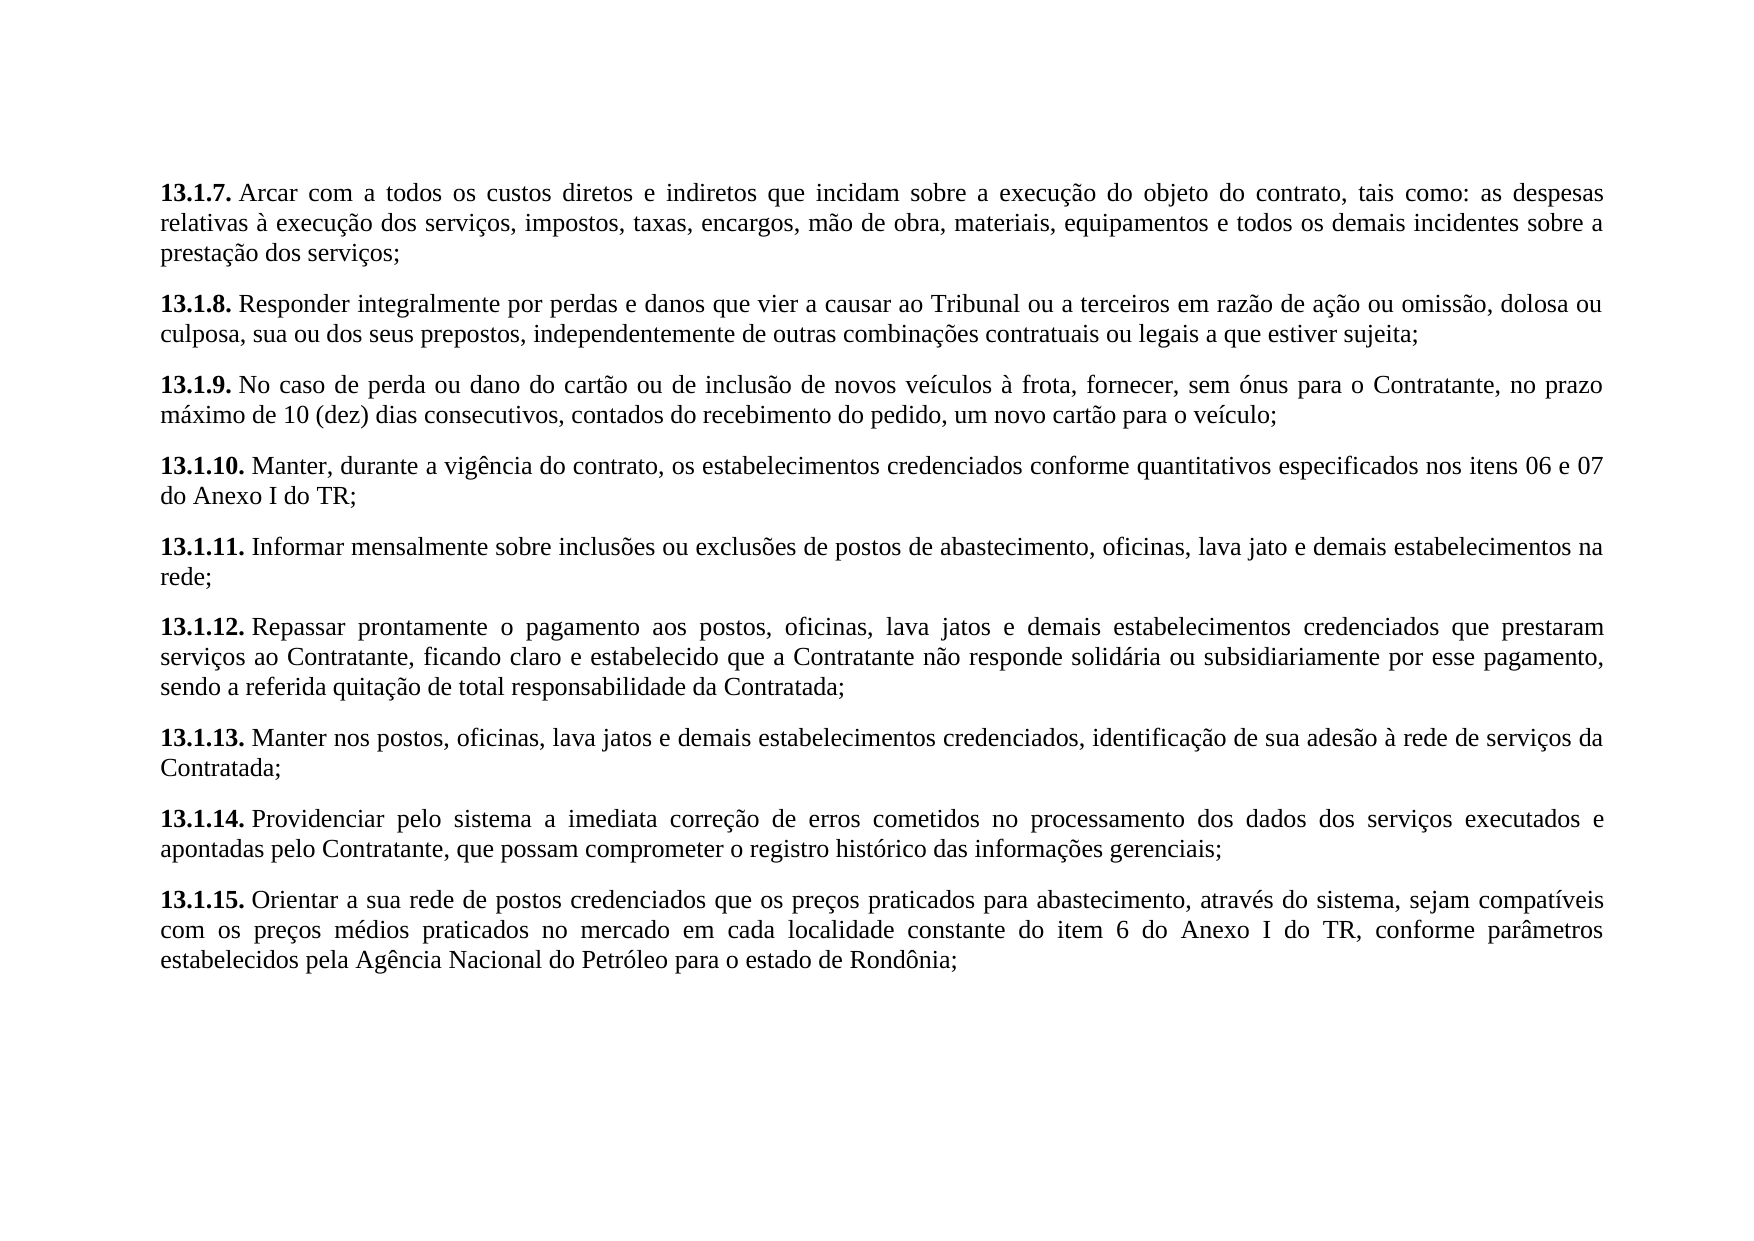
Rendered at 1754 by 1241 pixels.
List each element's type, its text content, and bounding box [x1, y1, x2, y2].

text 13.1.9. No caso de perda ou dano do cartão ou de inclusão de novos veículos à frota, fornecer, sem ónus para o Contratante, no prazo máximo de 10 (dez) dias consecutivos, contados do recebimento do pedido, um novo cartão para o veículo; [160, 369, 1606, 429]
text 13.1.10. Manter, durante a vigência do contrato, os estabelecimentos credenciados conforme quantitativos especificados nos itens 06 e 07 do Anexo I do TR; [160, 450, 1606, 510]
text 13.1.7. Arcar com a todos os custos diretos e indiretos que incidam sobre a execução do objeto do contrato, tais como: as despesas relativas à execução dos serviços, impostos, taxas, encargos, mão de obra, materiais, equipamentos e todos os demais incidentes sobre a prestação dos serviços; [160, 177, 1606, 267]
text 13.1.14. Providenciar pelo sistema a imediata correção de erros cometidos no processamento dos dados dos serviços executados e apontadas pelo Contratante, que possam comprometer o registro histórico das informações gerenciais; [160, 803, 1606, 863]
text 13.1.13. Manter nos postos, oficinas, lava jatos e demais estabelecimentos credenciados, identificação de sua adesão à rede de serviços da Contratada; [160, 722, 1606, 782]
text 13.1.8. Responder integralmente por perdas e danos que vier a causar ao Tribunal ou a terceiros em razão de ação ou omissão, dolosa ou culposa, sua ou dos seus prepostos, independentemente de outras combinações contratuais ou legais a que estiver sujeita; [160, 288, 1606, 348]
text 13.1.15. Orientar a sua rede de postos credenciados que os preços praticados para abastecimento, através do sistema, sejam compatíveis com os preços médios praticados no mercado em cada localidade constante do item 6 do Anexo I do TR, conforme parâmetros estabelecidos pela Agência Nacional do Petróleo para o estado de Rondônia; [160, 884, 1606, 974]
text 13.1.11. Informar mensalmente sobre inclusões ou exclusões de postos de abastecimento, oficinas, lava jato e demais estabelecimentos na rede; [160, 531, 1606, 591]
text 13.1.12. Repassar prontamente o pagamento aos postos, oficinas, lava jatos e demais estabelecimentos credenciados que prestaram serviços ao Contratante, ficando claro e estabelecido que a Contratante não responde solidária ou subsidiariamente por esse pagamento, sendo a referida quitação de total responsabilidade da Contratada; [160, 611, 1606, 701]
